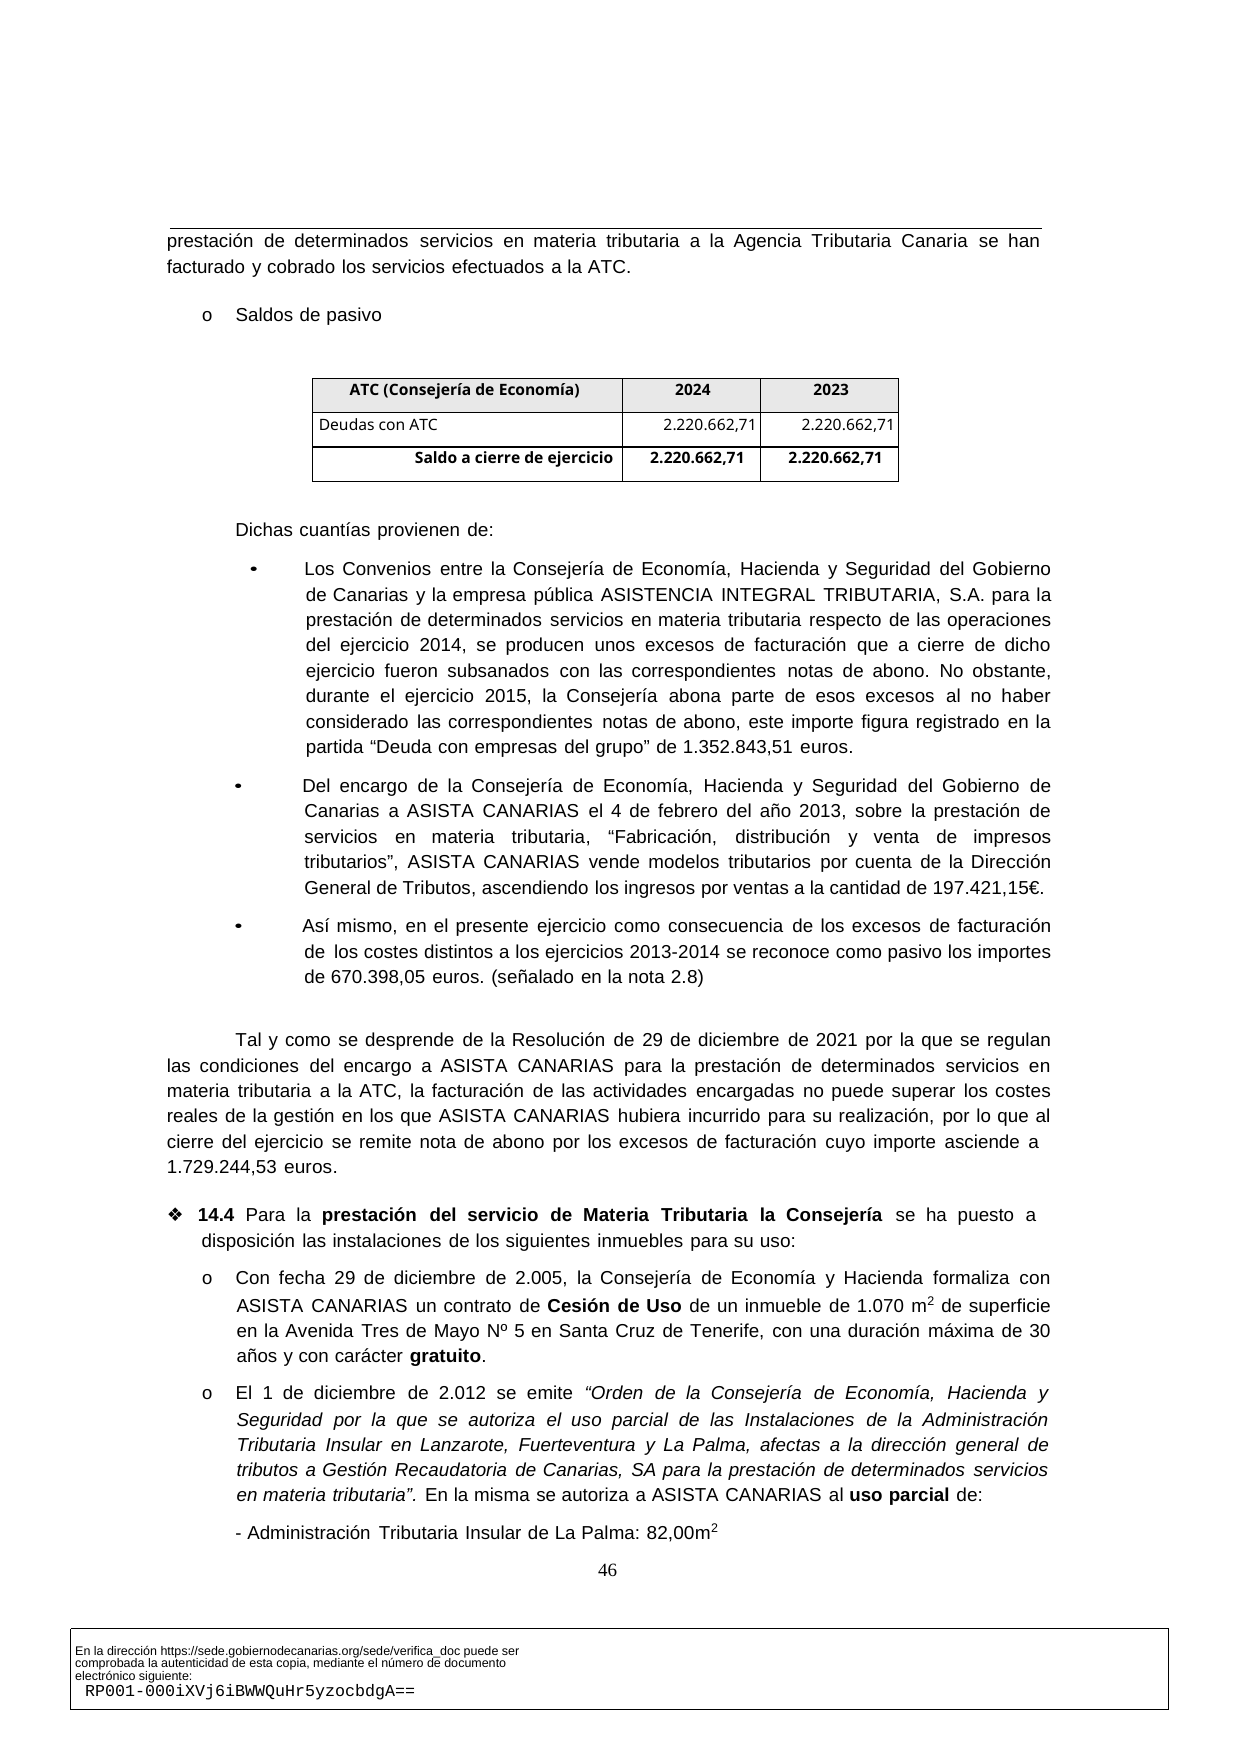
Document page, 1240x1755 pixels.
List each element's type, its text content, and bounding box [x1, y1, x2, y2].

text - Administración Tributaria Insular de La Palma: 82,00m2 [235, 1520, 1183, 1543]
text Tal y como se desprende de la Resolución de 29 de diciembre de 2021 por la que se regulan las condiciones del encargo a ASISTA CANARIAS para la prestación de determinados servicios en materia tributaria a la ATC, la facturación de las actividades encargadas no puede superar los costes reales de la gestión en los que ASISTA CANARIAS hubiera incurrido para su realización, por lo que al cierre del ejercicio se remite nota de abono por los excesos de facturación cuyo importe asciende a [167, 1029, 1051, 1152]
table_header ATC (Consejería de Economía) [313, 379, 622, 412]
table_cell 2.220.662,71 [761, 448, 898, 481]
table_header 2024 [623, 379, 760, 412]
text prestación de determinados servicios en materia tributaria a la Agencia Tributaria Canaria se han facturado y cobrado los servicios efectuados a la ATC. [167, 230, 1051, 277]
text ❖ 14.4 Para la prestación del servicio de Materia Tributaria la Consejería se ha puesto a disposición las instalaciones de los siguientes inmuebles para su uso: [167, 1201, 1051, 1252]
text Dichas cuantías provienen de: [235, 519, 1183, 541]
text • Los Convenios entre la Consejería de Economía, Hacienda y Seguridad del Gobierno de Canarias y la empresa pública ASISTENCIA INTEGRAL TRIBUTARIA, S.A. para la prestación de determinados servicios en materia tributaria respecto de las operaciones del ejercicio 2014, se producen unos excesos de facturación que a cierre de dicho ejercicio fueron subsanados con las correspondientes notas de abono. No obstante, durante el ejercicio 2015, la Consejería abona parte de esos excesos al no haber considerado las correspondientes notas de abono, este importe figura registrado en la partida “Deuda con empresas del grupo” de 1.352.843,51 euros. [249, 558, 1051, 757]
text o Saldos de pasivo [201, 304, 1183, 327]
table_cell Saldo a cierre de ejercicio [313, 448, 622, 481]
text o Con fecha 29 de diciembre de 2.005, la Consejería de Economía y Hacienda formaliza con ASISTA CANARIAS un contrato de Cesión de Uso de un inmueble de 1.070 m2 de superficie en la Avenida Tres de Mayo Nº 5 en Santa Cruz de Tenerife, con una duración máxima de 30 años y con carácter gratuito. [201, 1267, 1051, 1366]
table_cell 2.220.662,71 [623, 448, 760, 481]
table_cell Deudas con ATC [313, 413, 622, 446]
text 46 [593, 1559, 622, 1581]
text • Del encargo de la Consejería de Economía, Hacienda y Seguridad del Gobierno de Canarias a ASISTA CANARIAS el 4 de febrero del año 2013, sobre la prestación de servicios en materia tributaria, “Fabricación, distribución y venta de impresos tributarios”, ASISTA CANARIAS vende modelos tributarios por cuenta de la Dirección General de Tributos, ascendiendo los ingresos por ventas a la cantidad de 197.421,15€. [233, 775, 1051, 898]
text • Así mismo, en el presente ejercicio como consecuencia de los excesos de facturación de los costes distintos a los ejercicios 2013-2014 se reconoce como pasivo los importes de 670.398,05 euros. (señalado en la nota 2.8) [234, 915, 1051, 987]
table_cell 2.220.662,71 [623, 413, 760, 446]
text o El 1 de diciembre de 2.012 se emite “Orden de la Consejería de Economía, Hacienda y Seguridad por la que se autoriza el uso parcial de las Instalaciones de la Administración Tributaria Insular en Lanzarote, Fuerteventura y La Palma, afectas a la dirección general de tributos a Gestión Recaudatoria de Canarias, SA para la prestación de determinados servicios en materia tributaria”. En la misma se autoriza a ASISTA CANARIAS al uso parcial de: [201, 1382, 1051, 1505]
table_header 2023 [761, 379, 898, 412]
table_cell 2.220.662,71 [761, 413, 898, 446]
text 1.729.244,53 euros. [167, 1156, 1183, 1178]
